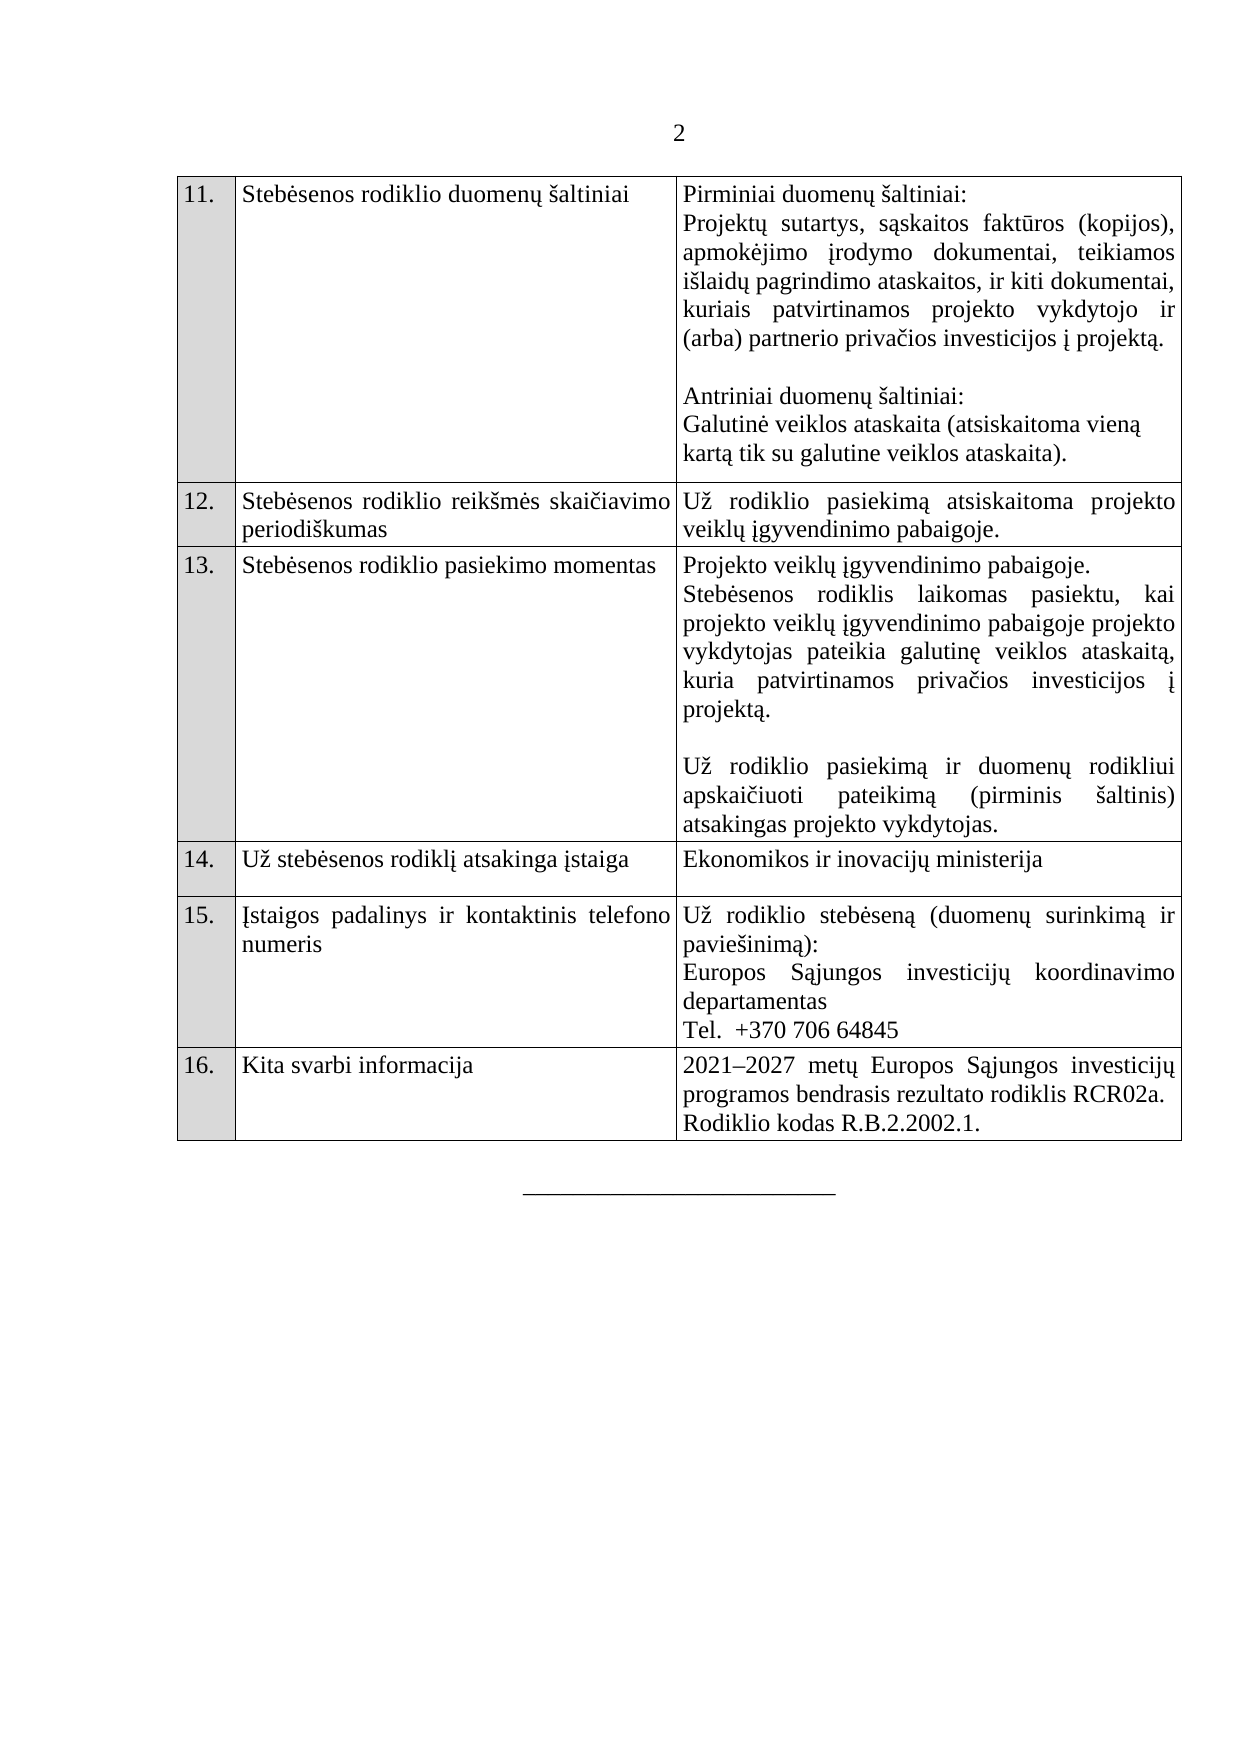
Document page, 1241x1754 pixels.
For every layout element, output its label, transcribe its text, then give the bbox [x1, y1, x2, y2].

table_cell Stebėsenos rodiklio duomenų šaltiniai [236, 177, 676, 482]
table_cell Už rodiklio stebėseną (duomenų surinkimą ir paviešinimą): Europos Sąjungos investicijų koordinavimo departamentas Tel. +370 706 64845 [677, 897, 1181, 1047]
table_cell Ekonomikos ir inovacijų ministerija [677, 842, 1181, 896]
table_cell 12. [178, 483, 235, 546]
table_cell 15. [178, 897, 235, 1047]
table_cell 13. [178, 547, 235, 841]
table_cell 11. [178, 177, 235, 482]
table_cell Pirminiai duomenų šaltiniai: Projektų sutartys, sąskaitos faktūros (kopijos), apmokėjimo įrodymo dokumentai, teikiamos išlaidų pagrindimo ataskaitos, ir kiti dokumentai, kuriais patvirtinamos projekto vykdytojo ir (arba) partnerio privačios investicijos į projektą. Antriniai duomenų šaltiniai: Galutinė veiklos ataskaita (atsiskaitoma vieną kartą tik su galutine veiklos ataskaita). [677, 177, 1181, 482]
table_cell Įstaigos padalinys ir kontaktinis telefono numeris [236, 897, 676, 1047]
table_cell 14. [178, 842, 235, 896]
table_cell Stebėsenos rodiklio pasiekimo momentas [236, 547, 676, 841]
table_cell 2021–2027 metų Europos Sąjungos investicijų programos bendrasis rezultato rodiklis RCR02a. Rodiklio kodas R.B.2.2002.1. [677, 1048, 1181, 1140]
text _________________________ [177, 1169, 1181, 1198]
table_cell Stebėsenos rodiklio reikšmės skaičiavimo periodiškumas [236, 483, 676, 546]
table_cell 16. [178, 1048, 235, 1140]
table_cell Kita svarbi informacija [236, 1048, 676, 1140]
table_cell Projekto veiklų įgyvendinimo pabaigoje. Stebėsenos rodiklis laikomas pasiektu, kai projekto veiklų įgyvendinimo pabaigoje projekto vykdytojas pateikia galutinę veiklos ataskaitą, kuria patvirtinamos privačios investicijos į projektą. Už rodiklio pasiekimą ir duomenų rodikliui apskaičiuoti pateikimą (pirminis šaltinis) atsakingas projekto vykdytojas. [677, 547, 1181, 841]
table_cell Už stebėsenos rodiklį atsakinga įstaiga [236, 842, 676, 896]
table_cell Už rodiklio pasiekimą atsiskaitoma projekto veiklų įgyvendinimo pabaigoje. [677, 483, 1181, 546]
